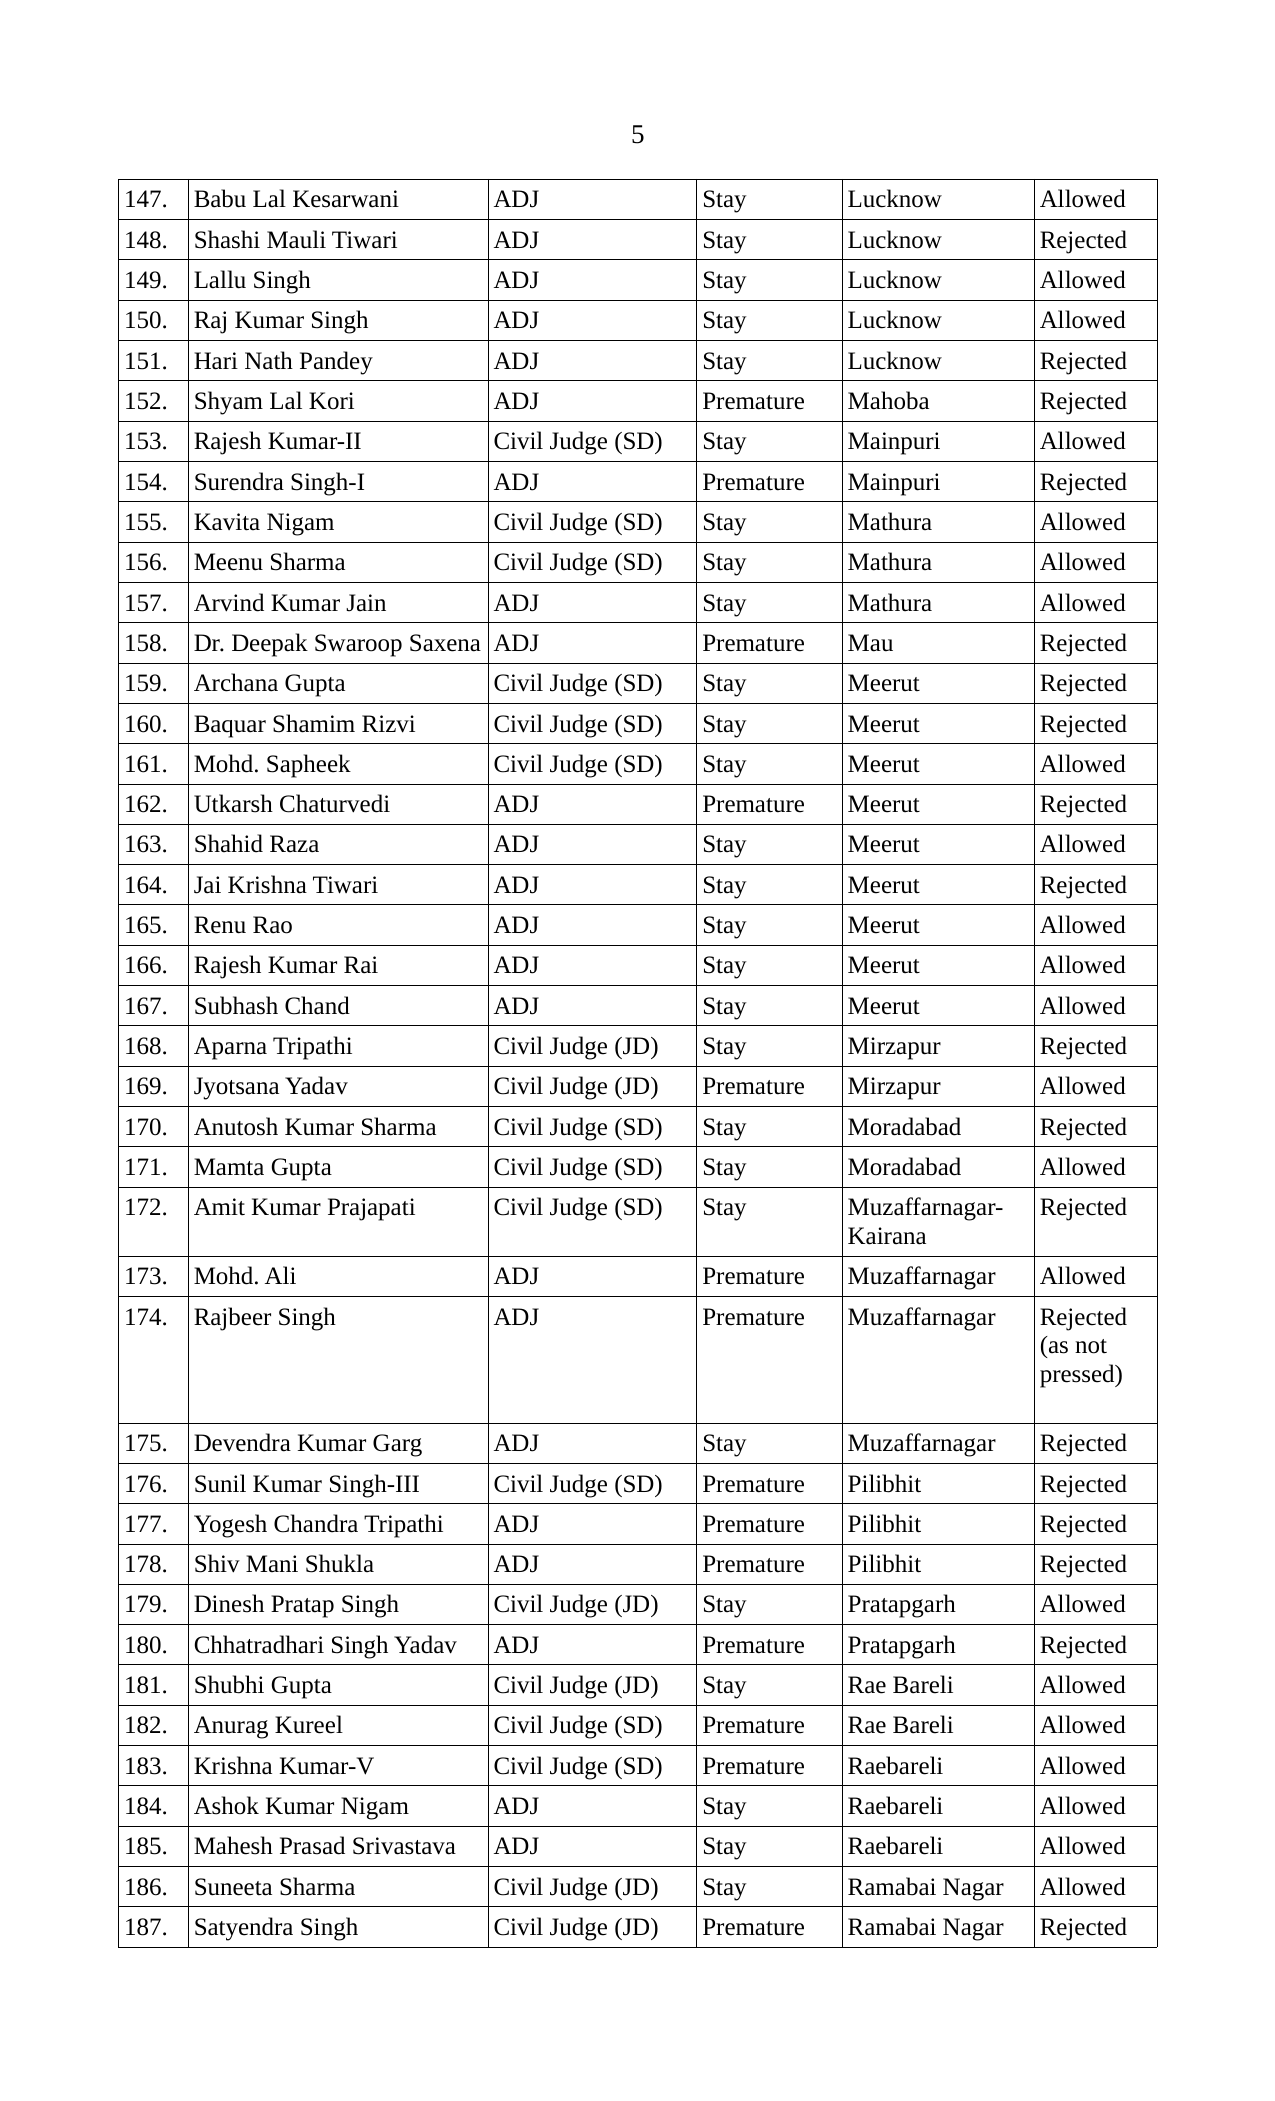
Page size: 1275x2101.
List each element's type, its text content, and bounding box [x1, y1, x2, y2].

table_cell Rejected [1035, 1625, 1157, 1664]
table_cell Mirzapur [843, 1067, 1034, 1106]
table_cell [119, 220, 188, 259]
table_cell Allowed [1035, 1257, 1157, 1296]
table_cell [119, 341, 188, 380]
table_cell Allowed [1035, 1067, 1157, 1106]
table_cell Muzaffarnagar [843, 1297, 1034, 1422]
table_cell ADJ [489, 341, 696, 380]
table_cell Stay [697, 1424, 842, 1463]
table_cell Allowed [1035, 180, 1157, 219]
table_cell Anutosh Kumar Sharma [189, 1107, 488, 1146]
table_cell Rae Bareli [843, 1706, 1034, 1745]
table_cell [119, 1907, 188, 1947]
table_cell Rejected [1035, 704, 1157, 743]
table_cell [119, 1786, 188, 1826]
table_cell Premature [697, 1067, 842, 1106]
table_cell Civil Judge (SD) [489, 664, 696, 703]
table_cell Lucknow [843, 220, 1034, 259]
table_cell Raebareli [843, 1786, 1034, 1826]
table_cell Lucknow [843, 341, 1034, 380]
table_cell Moradabad [843, 1107, 1034, 1146]
table_cell Lucknow [843, 260, 1034, 300]
table_cell Stay [697, 260, 842, 300]
table_cell [119, 946, 188, 985]
table_cell ADJ [489, 1827, 696, 1866]
table_cell ADJ [489, 986, 696, 1025]
table_cell Stay [697, 422, 842, 461]
table_cell Stay [697, 301, 842, 340]
table_cell [119, 583, 188, 622]
table_cell Rejected [1035, 1026, 1157, 1066]
table_cell Stay [697, 865, 842, 904]
table_cell Meerut [843, 785, 1034, 824]
table_cell [119, 1424, 188, 1463]
table_cell Stay [697, 825, 842, 864]
table_cell Civil Judge (JD) [489, 1867, 696, 1906]
table_cell Chhatradhari Singh Yadav [189, 1625, 488, 1664]
table_cell Stay [697, 180, 842, 219]
table_cell Premature [697, 623, 842, 662]
table_cell ADJ [489, 301, 696, 340]
table_cell ADJ [489, 1257, 696, 1296]
table_cell Shyam Lal Kori [189, 381, 488, 421]
table_cell Premature [697, 1625, 842, 1664]
table_cell Allowed [1035, 260, 1157, 300]
table_cell Civil Judge (SD) [489, 1746, 696, 1785]
table_cell Allowed [1035, 905, 1157, 945]
table_cell Rae Bareli [843, 1665, 1034, 1705]
table_cell [119, 905, 188, 945]
table_cell Subhash Chand [189, 986, 488, 1025]
table_cell [119, 1147, 188, 1187]
table_cell Rejected [1035, 785, 1157, 824]
table_cell Pilibhit [843, 1464, 1034, 1503]
table_cell Dr. Deepak Swaroop Saxena [189, 623, 488, 662]
table_cell [119, 744, 188, 783]
table_cell Meerut [843, 946, 1034, 985]
table_cell [119, 462, 188, 501]
table_cell Civil Judge (SD) [489, 543, 696, 582]
table_cell Pratapgarh [843, 1625, 1034, 1664]
table_cell Mainpuri [843, 462, 1034, 501]
table_cell Allowed [1035, 1867, 1157, 1906]
table_cell Stay [697, 1786, 842, 1826]
table_cell ADJ [489, 1545, 696, 1584]
table_cell Stay [697, 583, 842, 622]
table_cell Meenu Sharma [189, 543, 488, 582]
table_cell Rejected [1035, 1545, 1157, 1584]
table_cell Shahid Raza [189, 825, 488, 864]
table_cell [119, 1257, 188, 1296]
table_cell Allowed [1035, 1746, 1157, 1785]
table_cell [119, 825, 188, 864]
table_cell Suneeta Sharma [189, 1867, 488, 1906]
table_cell [119, 1297, 188, 1422]
table_cell Renu Rao [189, 905, 488, 945]
table_cell Stay [697, 1147, 842, 1187]
table_cell Lallu Singh [189, 260, 488, 300]
table_cell Meerut [843, 986, 1034, 1025]
table_cell Civil Judge (JD) [489, 1907, 696, 1947]
table_cell Rejected [1035, 341, 1157, 380]
table_cell Allowed [1035, 502, 1157, 542]
table_cell Allowed [1035, 1147, 1157, 1187]
table_cell Stay [697, 986, 842, 1025]
table_cell Stay [697, 341, 842, 380]
table_cell ADJ [489, 905, 696, 945]
table_cell Hari Nath Pandey [189, 341, 488, 380]
table_cell Mirzapur [843, 1026, 1034, 1066]
table_cell Raebareli [843, 1827, 1034, 1866]
table_cell ADJ [489, 1504, 696, 1543]
table_cell Devendra Kumar Garg [189, 1424, 488, 1463]
table_cell Stay [697, 1665, 842, 1705]
table_cell Muzaffarnagar [843, 1424, 1034, 1463]
table_cell Ramabai Nagar [843, 1907, 1034, 1947]
table_cell [119, 422, 188, 461]
table_cell Allowed [1035, 825, 1157, 864]
table_cell Rejected (as not pressed) [1035, 1297, 1157, 1422]
table_cell Raj Kumar Singh [189, 301, 488, 340]
table_cell [119, 1545, 188, 1584]
table_cell Satyendra Singh [189, 1907, 488, 1947]
table_cell ADJ [489, 946, 696, 985]
table_cell Meerut [843, 905, 1034, 945]
table_cell Jai Krishna Tiwari [189, 865, 488, 904]
table_cell [119, 1504, 188, 1543]
table_cell Raebareli [843, 1746, 1034, 1785]
table_cell Kavita Nigam [189, 502, 488, 542]
table_cell Lucknow [843, 180, 1034, 219]
table_cell Stay [697, 543, 842, 582]
table_cell Stay [697, 1107, 842, 1146]
table_cell Ramabai Nagar [843, 1867, 1034, 1906]
table_cell [119, 260, 188, 300]
table_cell Mahoba [843, 381, 1034, 421]
table_cell Allowed [1035, 1786, 1157, 1826]
table_cell Allowed [1035, 1665, 1157, 1705]
table_cell [119, 623, 188, 662]
table_cell Premature [697, 1545, 842, 1584]
table_cell Civil Judge (SD) [489, 744, 696, 783]
table_cell Premature [697, 1257, 842, 1296]
table_cell Meerut [843, 744, 1034, 783]
table_cell Allowed [1035, 301, 1157, 340]
table_cell Premature [697, 1504, 842, 1543]
table_cell Allowed [1035, 583, 1157, 622]
table_cell Stay [697, 1585, 842, 1624]
table_cell Pilibhit [843, 1545, 1034, 1584]
table_cell Allowed [1035, 1585, 1157, 1624]
table_cell [119, 1026, 188, 1066]
table_cell Premature [697, 785, 842, 824]
table_cell ADJ [489, 1786, 696, 1826]
table_cell Dinesh Pratap Singh [189, 1585, 488, 1624]
table_cell Rejected [1035, 1907, 1157, 1947]
table_cell Meerut [843, 704, 1034, 743]
table_cell Meerut [843, 825, 1034, 864]
table_cell Civil Judge (SD) [489, 704, 696, 743]
table_cell ADJ [489, 623, 696, 662]
table_cell [119, 381, 188, 421]
table_cell Rejected [1035, 220, 1157, 259]
table_cell Premature [697, 1907, 842, 1947]
table_cell ADJ [489, 785, 696, 824]
table_cell [119, 1625, 188, 1664]
table_cell Rejected [1035, 1424, 1157, 1463]
table_cell [119, 1107, 188, 1146]
table_cell Mau [843, 623, 1034, 662]
table_cell Rajesh Kumar-II [189, 422, 488, 461]
table_cell Civil Judge (SD) [489, 1706, 696, 1745]
table_cell Premature [697, 1464, 842, 1503]
table_cell [119, 664, 188, 703]
table_cell [119, 704, 188, 743]
table_cell Mamta Gupta [189, 1147, 488, 1187]
table_cell Pratapgarh [843, 1585, 1034, 1624]
table_cell Mathura [843, 502, 1034, 542]
table_cell ADJ [489, 865, 696, 904]
table_cell Mohd. Ali [189, 1257, 488, 1296]
table_cell Krishna Kumar-V [189, 1746, 488, 1785]
table_cell Muzaffarnagar- Kairana [843, 1188, 1034, 1256]
table_cell Stay [697, 946, 842, 985]
table_cell [119, 1665, 188, 1705]
table_cell Rajbeer Singh [189, 1297, 488, 1422]
table_cell [119, 502, 188, 542]
table_cell Civil Judge (JD) [489, 1585, 696, 1624]
table_cell Ashok Kumar Nigam [189, 1786, 488, 1826]
table_cell ADJ [489, 583, 696, 622]
table_cell Utkarsh Chaturvedi [189, 785, 488, 824]
table_cell Stay [697, 1026, 842, 1066]
table_cell Rejected [1035, 623, 1157, 662]
table_cell Rajesh Kumar Rai [189, 946, 488, 985]
table_cell [119, 785, 188, 824]
table_cell ADJ [489, 260, 696, 300]
table_cell Amit Kumar Prajapati [189, 1188, 488, 1256]
table_cell Allowed [1035, 1706, 1157, 1745]
table_cell Allowed [1035, 986, 1157, 1025]
table_cell Civil Judge (JD) [489, 1026, 696, 1066]
table_cell Premature [697, 1746, 842, 1785]
table_cell Surendra Singh-I [189, 462, 488, 501]
table_cell Yogesh Chandra Tripathi [189, 1504, 488, 1543]
table_cell Sunil Kumar Singh-III [189, 1464, 488, 1503]
table_cell Arvind Kumar Jain [189, 583, 488, 622]
table_cell [119, 1464, 188, 1503]
table_cell Premature [697, 1706, 842, 1745]
table_cell Stay [697, 1188, 842, 1256]
table_cell Allowed [1035, 422, 1157, 461]
table_cell [119, 1827, 188, 1866]
table_cell [119, 1188, 188, 1256]
table_cell Rejected [1035, 462, 1157, 501]
table_cell Rejected [1035, 865, 1157, 904]
table_cell Premature [697, 462, 842, 501]
table_cell Shashi Mauli Tiwari [189, 220, 488, 259]
table_cell [119, 986, 188, 1025]
table_cell Baquar Shamim Rizvi [189, 704, 488, 743]
table_cell Aparna Tripathi [189, 1026, 488, 1066]
table_cell Civil Judge (JD) [489, 1665, 696, 1705]
table_cell Jyotsana Yadav [189, 1067, 488, 1106]
table_cell Rejected [1035, 1107, 1157, 1146]
table_cell Stay [697, 220, 842, 259]
table_cell Mathura [843, 543, 1034, 582]
table_cell Rejected [1035, 1504, 1157, 1543]
table_cell Allowed [1035, 1827, 1157, 1866]
table_cell Stay [697, 704, 842, 743]
table_cell Premature [697, 381, 842, 421]
table_cell [119, 1067, 188, 1106]
table_cell Mahesh Prasad Srivastava [189, 1827, 488, 1866]
table_cell [119, 865, 188, 904]
table_cell Rejected [1035, 664, 1157, 703]
table_cell Rejected [1035, 1188, 1157, 1256]
table_cell Mathura [843, 583, 1034, 622]
table_cell [119, 1585, 188, 1624]
table_cell ADJ [489, 1625, 696, 1664]
table_cell Anurag Kureel [189, 1706, 488, 1745]
table_cell Lucknow [843, 301, 1034, 340]
table_cell ADJ [489, 381, 696, 421]
table_cell Civil Judge (SD) [489, 1107, 696, 1146]
table_cell Moradabad [843, 1147, 1034, 1187]
table_cell [119, 1746, 188, 1785]
table_cell Babu Lal Kesarwani [189, 180, 488, 219]
table_cell [119, 301, 188, 340]
table_cell Muzaffarnagar [843, 1257, 1034, 1296]
table_cell Civil Judge (SD) [489, 502, 696, 542]
table_cell Stay [697, 744, 842, 783]
table_cell ADJ [489, 825, 696, 864]
table_cell Mohd. Sapheek [189, 744, 488, 783]
table_cell Archana Gupta [189, 664, 488, 703]
table_cell Stay [697, 1867, 842, 1906]
table_cell Civil Judge (SD) [489, 422, 696, 461]
table_cell [119, 1867, 188, 1906]
table_cell ADJ [489, 1297, 696, 1422]
table_cell Civil Judge (SD) [489, 1147, 696, 1187]
table_cell Allowed [1035, 946, 1157, 985]
table_cell ADJ [489, 180, 696, 219]
table_cell Rejected [1035, 381, 1157, 421]
table_cell Stay [697, 502, 842, 542]
table_cell Allowed [1035, 744, 1157, 783]
table_cell [119, 180, 188, 219]
table_cell Pilibhit [843, 1504, 1034, 1543]
table_cell Civil Judge (JD) [489, 1067, 696, 1106]
table_cell [119, 543, 188, 582]
table_cell Allowed [1035, 543, 1157, 582]
table_cell ADJ [489, 1424, 696, 1463]
table_cell Stay [697, 664, 842, 703]
table_cell Shiv Mani Shukla [189, 1545, 488, 1584]
table_cell Meerut [843, 865, 1034, 904]
table_cell Premature [697, 1297, 842, 1422]
table_cell Civil Judge (SD) [489, 1188, 696, 1256]
table_cell Rejected [1035, 1464, 1157, 1503]
table_cell [119, 1706, 188, 1745]
table_cell Civil Judge (SD) [489, 1464, 696, 1503]
table_cell Stay [697, 905, 842, 945]
table_cell Stay [697, 1827, 842, 1866]
table_cell Meerut [843, 664, 1034, 703]
table_cell Shubhi Gupta [189, 1665, 488, 1705]
table_cell ADJ [489, 220, 696, 259]
table_cell ADJ [489, 462, 696, 501]
table_cell Mainpuri [843, 422, 1034, 461]
